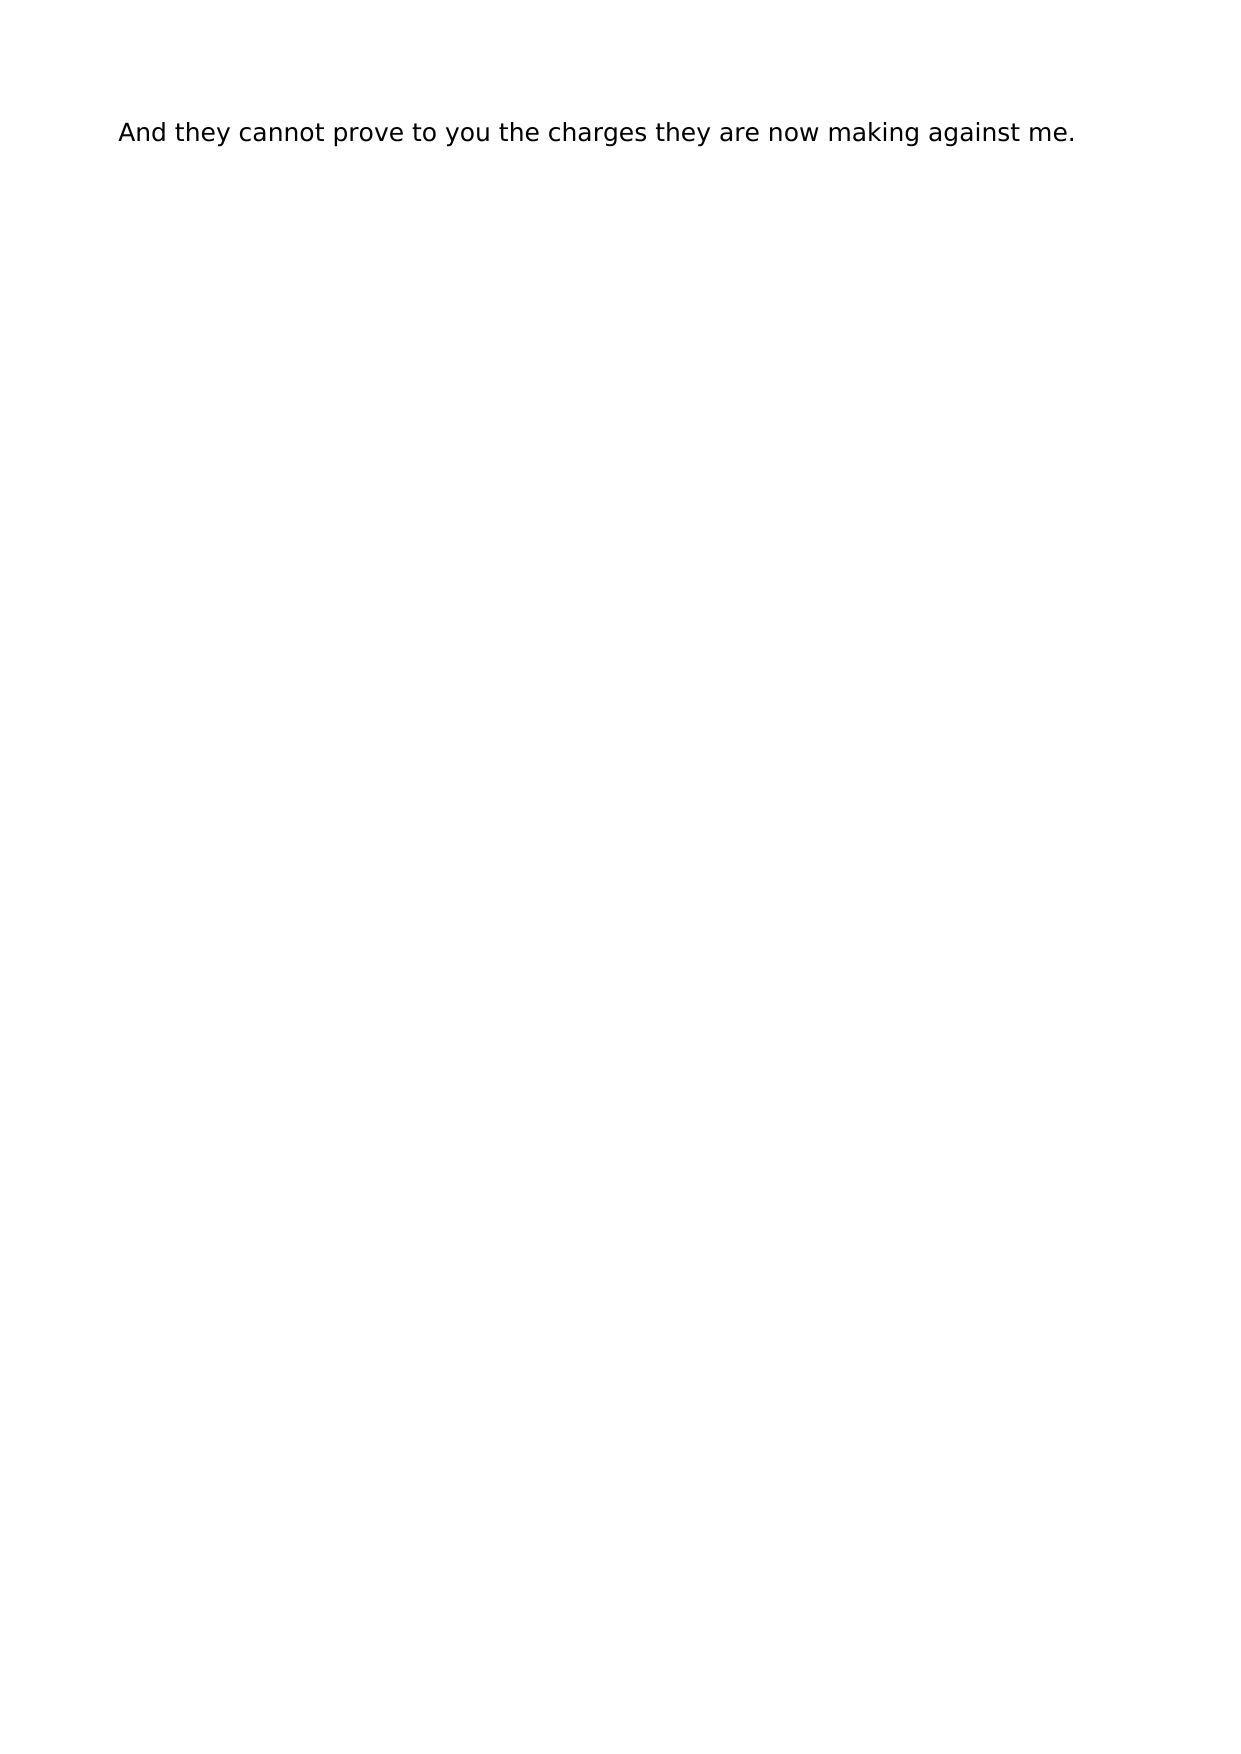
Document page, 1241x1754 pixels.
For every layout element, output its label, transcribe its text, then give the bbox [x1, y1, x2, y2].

text And they cannot prove to you the charges they are now making against me. [118, 118, 1122, 147]
